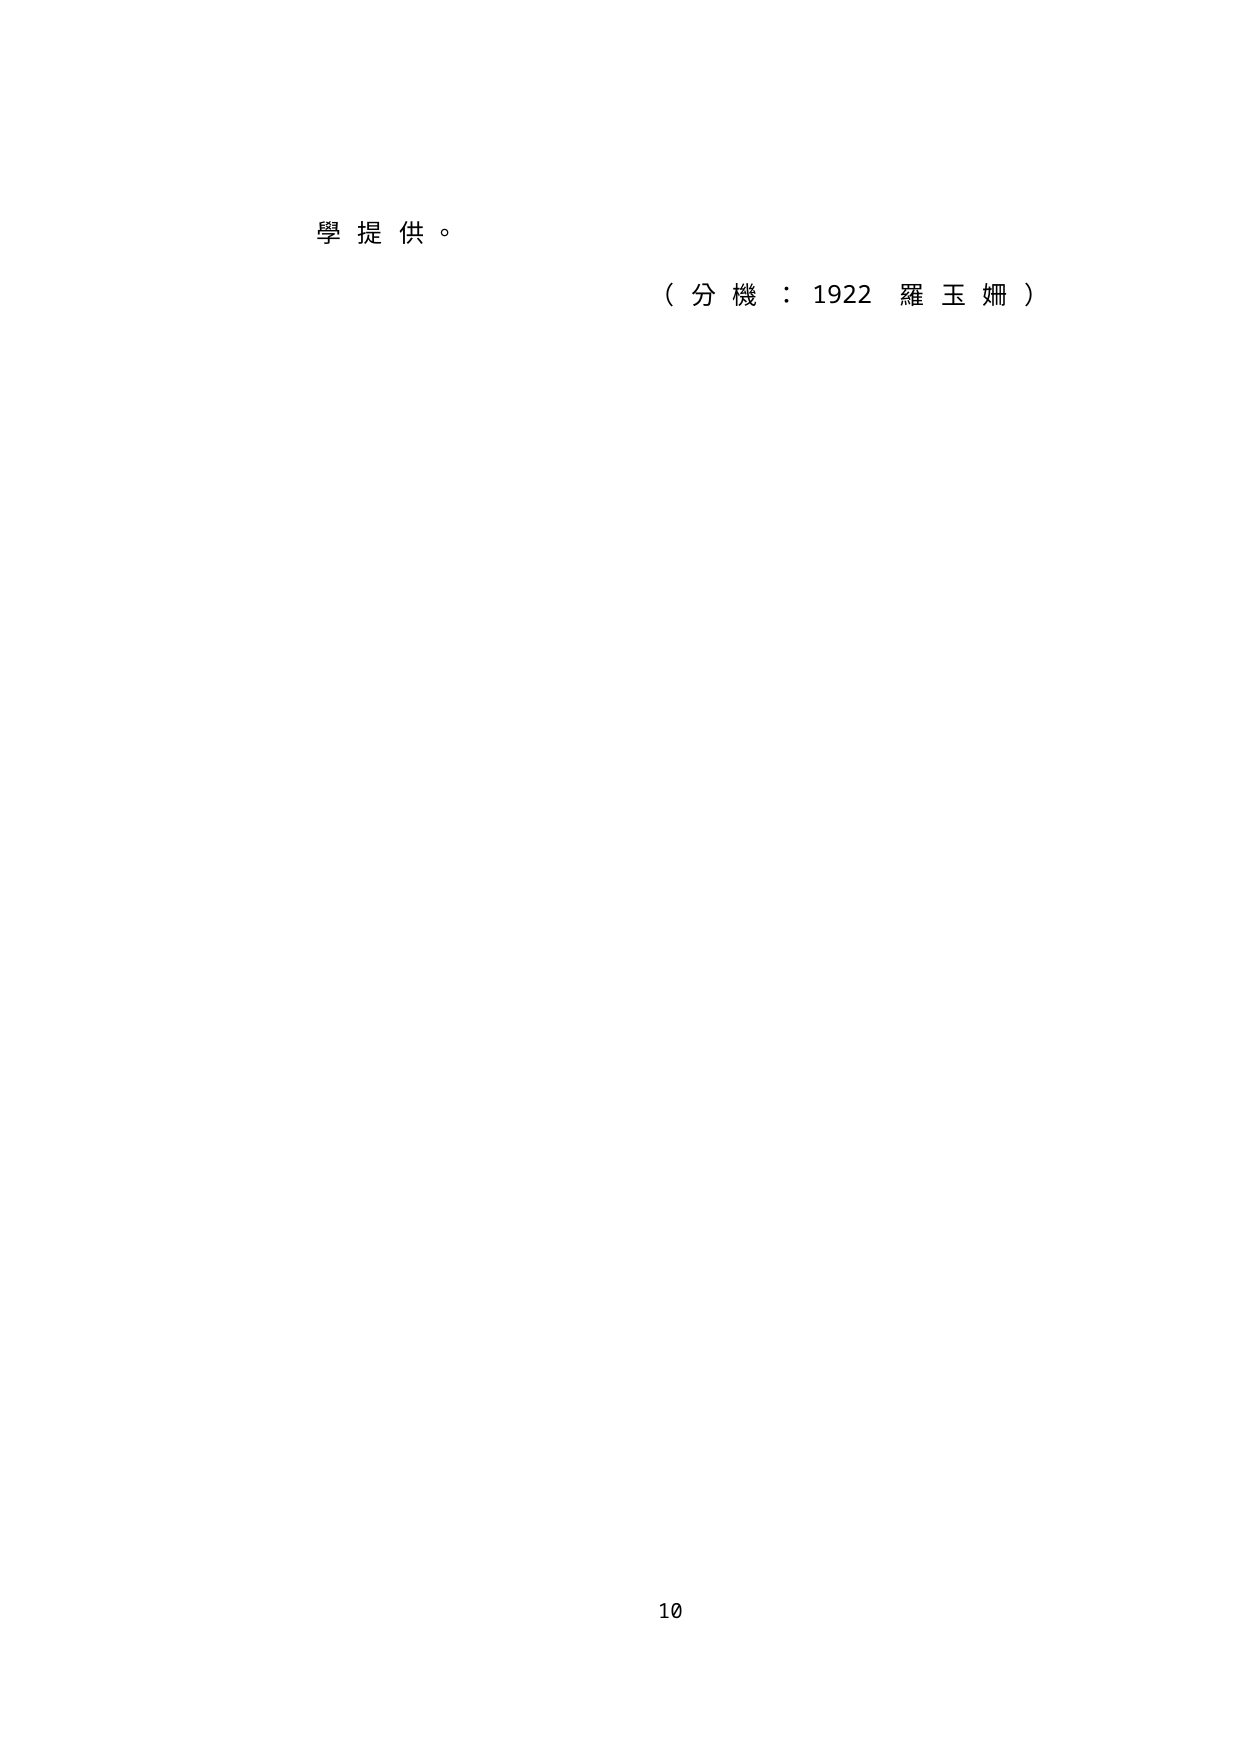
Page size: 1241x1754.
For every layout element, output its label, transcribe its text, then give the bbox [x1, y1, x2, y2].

text （分機：1922 羅玉姍） [242, 252, 1058, 314]
text 學提供。 [187, 189, 1058, 252]
